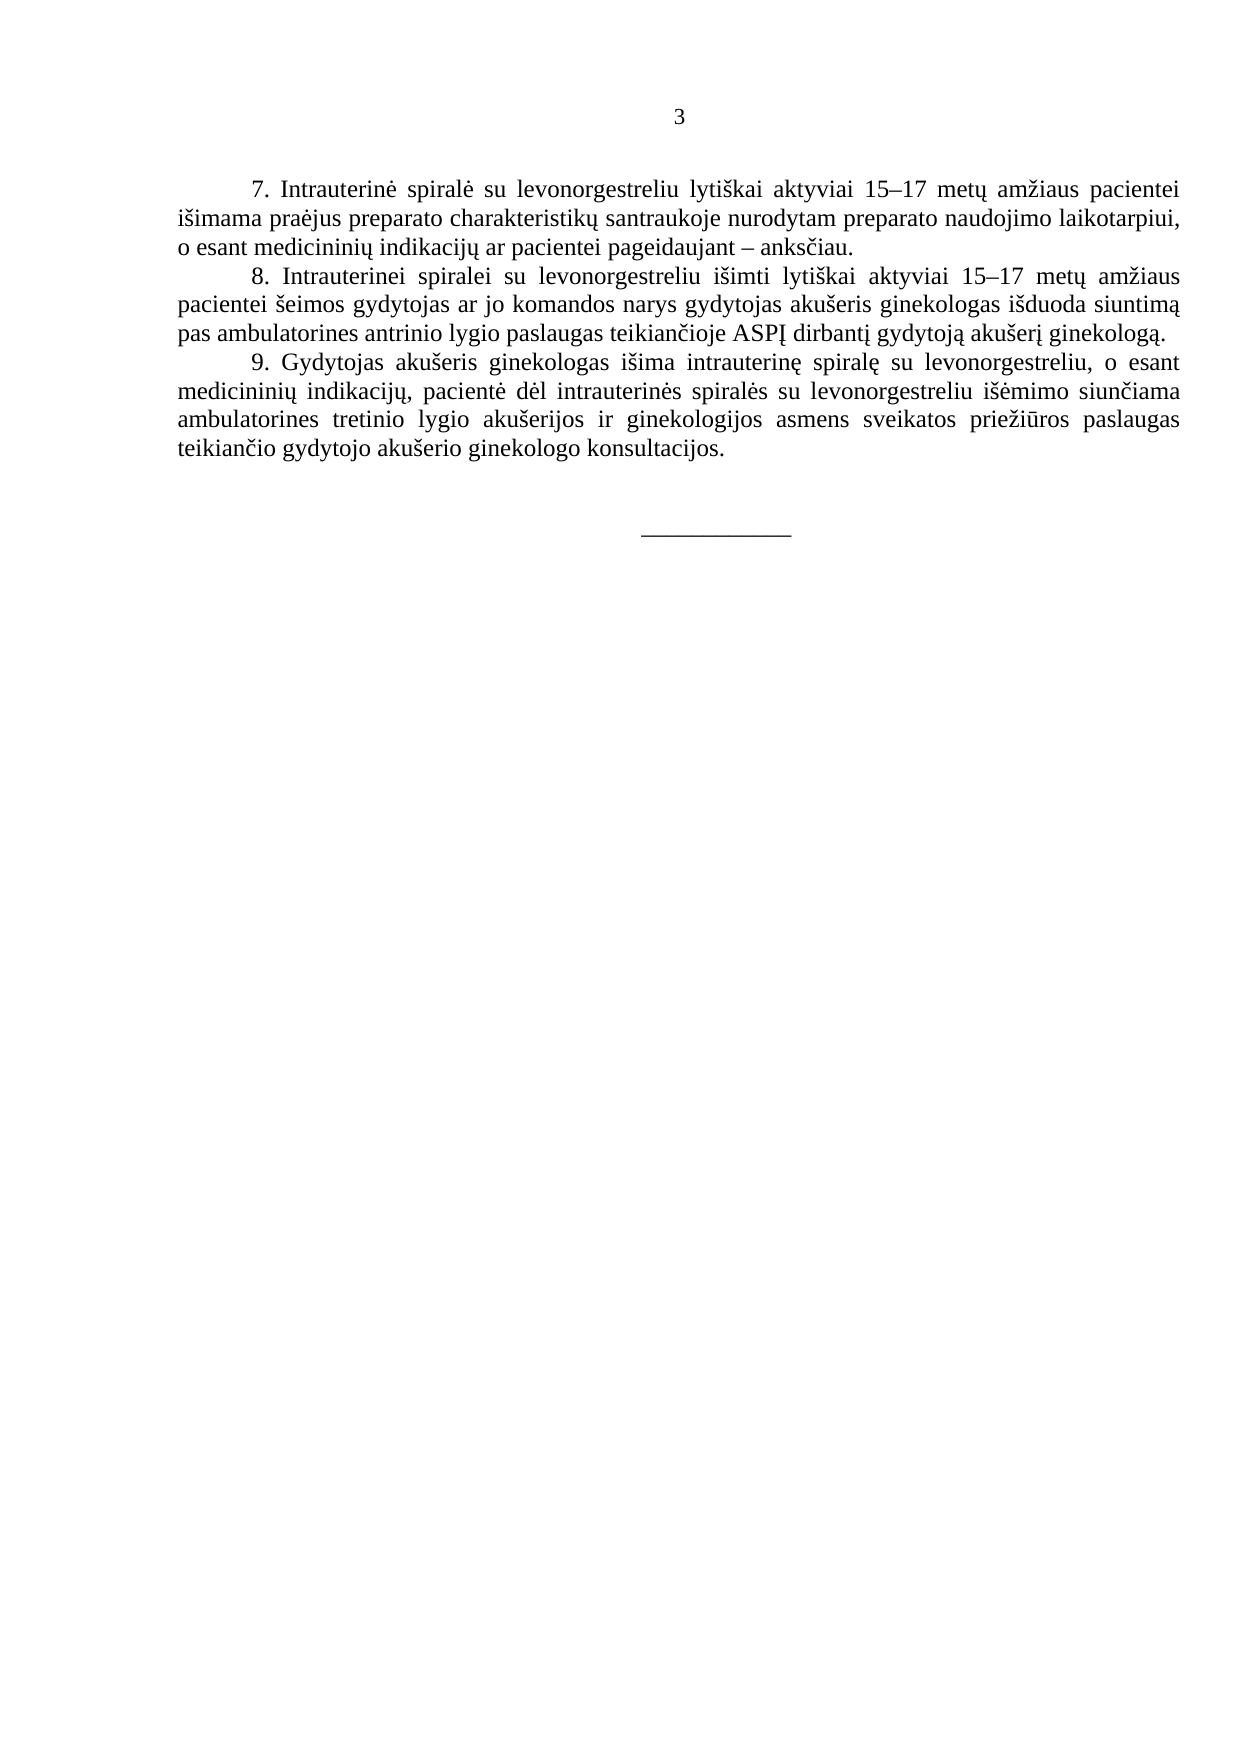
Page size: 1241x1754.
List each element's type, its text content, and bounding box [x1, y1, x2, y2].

text 7. Intrauterinė spiralė su levonorgestreliu lytiškai aktyviai 15–17 metų amžiaus pacientei išimama praėjus preparato charakteristikų santraukoje nurodytam preparato naudojimo laikotarpiui, o esant medicininių indikacijų ar pacientei pageidaujant – anksčiau. [177, 174, 1181, 261]
text –––––––––––– [177, 519, 1181, 548]
text 9. Gydytojas akušeris ginekologas išima intrauterinę spiralę su levonorgestreliu, o esant medicininių indikacijų, pacientė dėl intrauterinės spiralės su levonorgestreliu išėmimo siunčiama ambulatorines tretinio lygio akušerijos ir ginekologijos asmens sveikatos priežiūros paslaugas teikiančio gydytojo akušerio ginekologo konsultacijos. [177, 347, 1181, 462]
text 8. Intrauterinei spiralei su levonorgestreliu išimti lytiškai aktyviai 15–17 metų amžiaus pacientei šeimos gydytojas ar jo komandos narys gydytojas akušeris ginekologas išduoda siuntimą pas ambulatorines antrinio lygio paslaugas teikiančioje ASPĮ dirbantį gydytoją akušerį ginekologą. [177, 261, 1181, 347]
